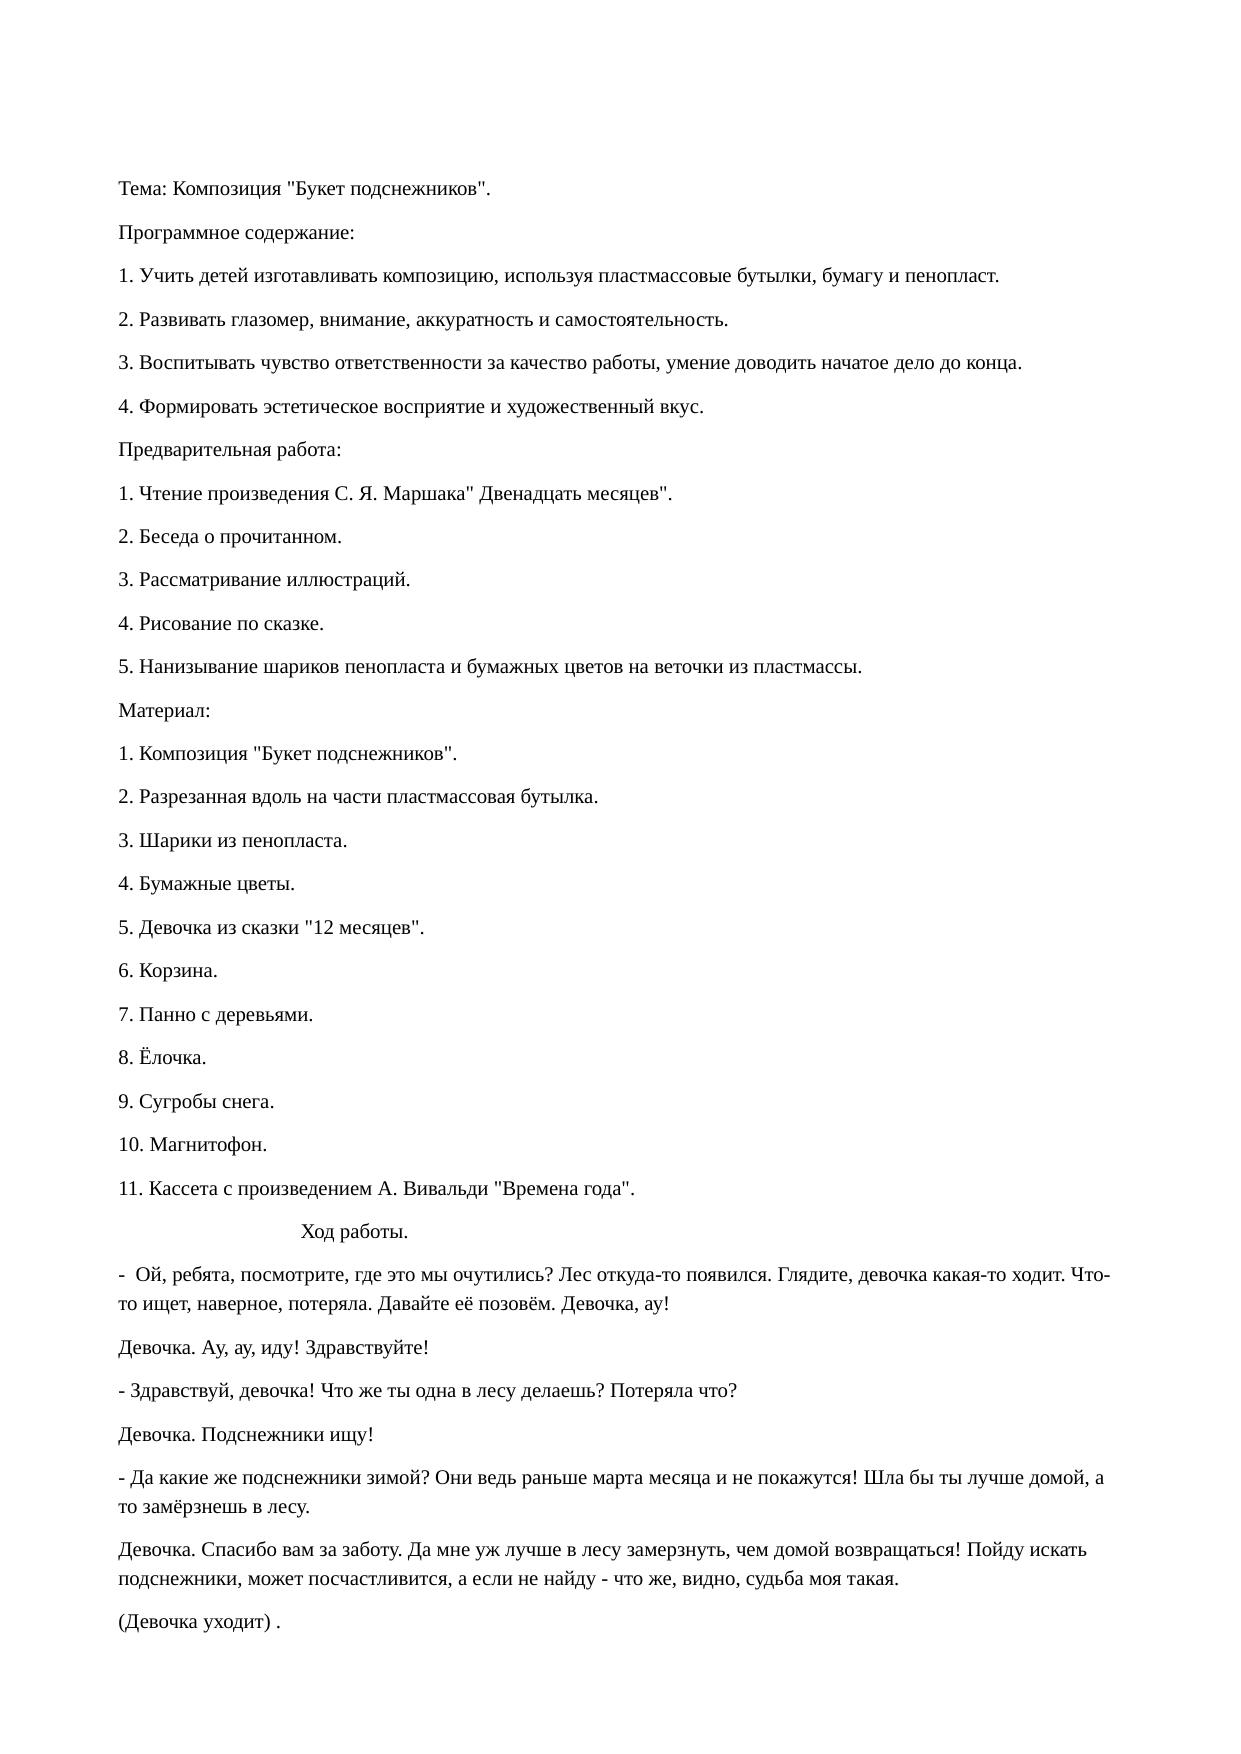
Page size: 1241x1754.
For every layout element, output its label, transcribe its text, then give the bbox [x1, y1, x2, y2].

text 4. Формировать эстетическое восприятие и художественный вкус. [118, 393, 1122, 418]
text Программное содержание: [118, 220, 1122, 244]
text Материал: [118, 698, 1122, 722]
text Предварительная работа: [118, 437, 1122, 461]
text 9. Сугробы снега. [118, 1088, 1122, 1113]
text Девочка. Ау, ау, иду! Здравствуйте! [118, 1334, 1122, 1359]
text 2. Разрезанная вдоль на части пластмассовая бутылка. [118, 784, 1122, 808]
text 3. Воспитывать чувство ответственности за качество работы, умение доводить начатое дело до конца. [118, 350, 1122, 374]
text - Да какие же подснежники зимой? Они ведь раньше марта месяца и не покажутся! Шла бы ты лучше домой, а то замёрзнешь в лесу. [118, 1465, 1122, 1518]
text 4. Рисование по сказке. [118, 611, 1122, 635]
text Тема: Композиция "Букет подснежников". [118, 176, 1122, 200]
text 8. Ёлочка. [118, 1045, 1122, 1069]
text (Девочка уходит) . [118, 1609, 1122, 1633]
text 2. Развивать глазомер, внимание, аккуратность и самостоятельность. [118, 307, 1122, 331]
text 5. Девочка из сказки "12 месяцев". [118, 915, 1122, 939]
text - Ой, ребята, посмотрите, где это мы очутились? Лес откуда-то появился. Глядите, девочка какая-то ходит. Что-то ищет, наверное, потеряла. Давайте её позовём. Девочка, ау! [118, 1262, 1122, 1315]
text 11. Кассета с произведением А. Вивальди "Времена года". [118, 1175, 1122, 1199]
text 4. Бумажные цветы. [118, 871, 1122, 895]
text 5. Нанизывание шариков пенопласта и бумажных цветов на веточки из пластмассы. [118, 654, 1122, 678]
text 7. Панно с деревьями. [118, 1002, 1122, 1026]
text 6. Корзина. [118, 958, 1122, 982]
text 1. Чтение произведения С. Я. Маршака" Двенадцать месяцев". [118, 480, 1122, 504]
text 2. Беседа о прочитанном. [118, 524, 1122, 548]
text 3. Рассматривание иллюстраций. [118, 567, 1122, 591]
text Девочка. Спасибо вам за заботу. Да мне уж лучше в лесу замерзнуть, чем домой возвращаться! Пойду искать подснежники, может посчастливится, а если не найду - что же, видно, судьба моя такая. [118, 1537, 1122, 1590]
text 1. Учить детей изготавливать композицию, используя пластмассовые бутылки, бумагу и пенопласт. [118, 263, 1122, 287]
text Девочка. Подснежники ищу! [118, 1421, 1122, 1446]
text 3. Шарики из пенопласта. [118, 828, 1122, 852]
text 1. Композиция "Букет подснежников". [118, 741, 1122, 765]
text - Здравствуй, девочка! Что же ты одна в лесу делаешь? Потеряла что? [118, 1378, 1122, 1402]
text Ход работы. [118, 1219, 1122, 1243]
text 10. Магнитофон. [118, 1132, 1122, 1156]
